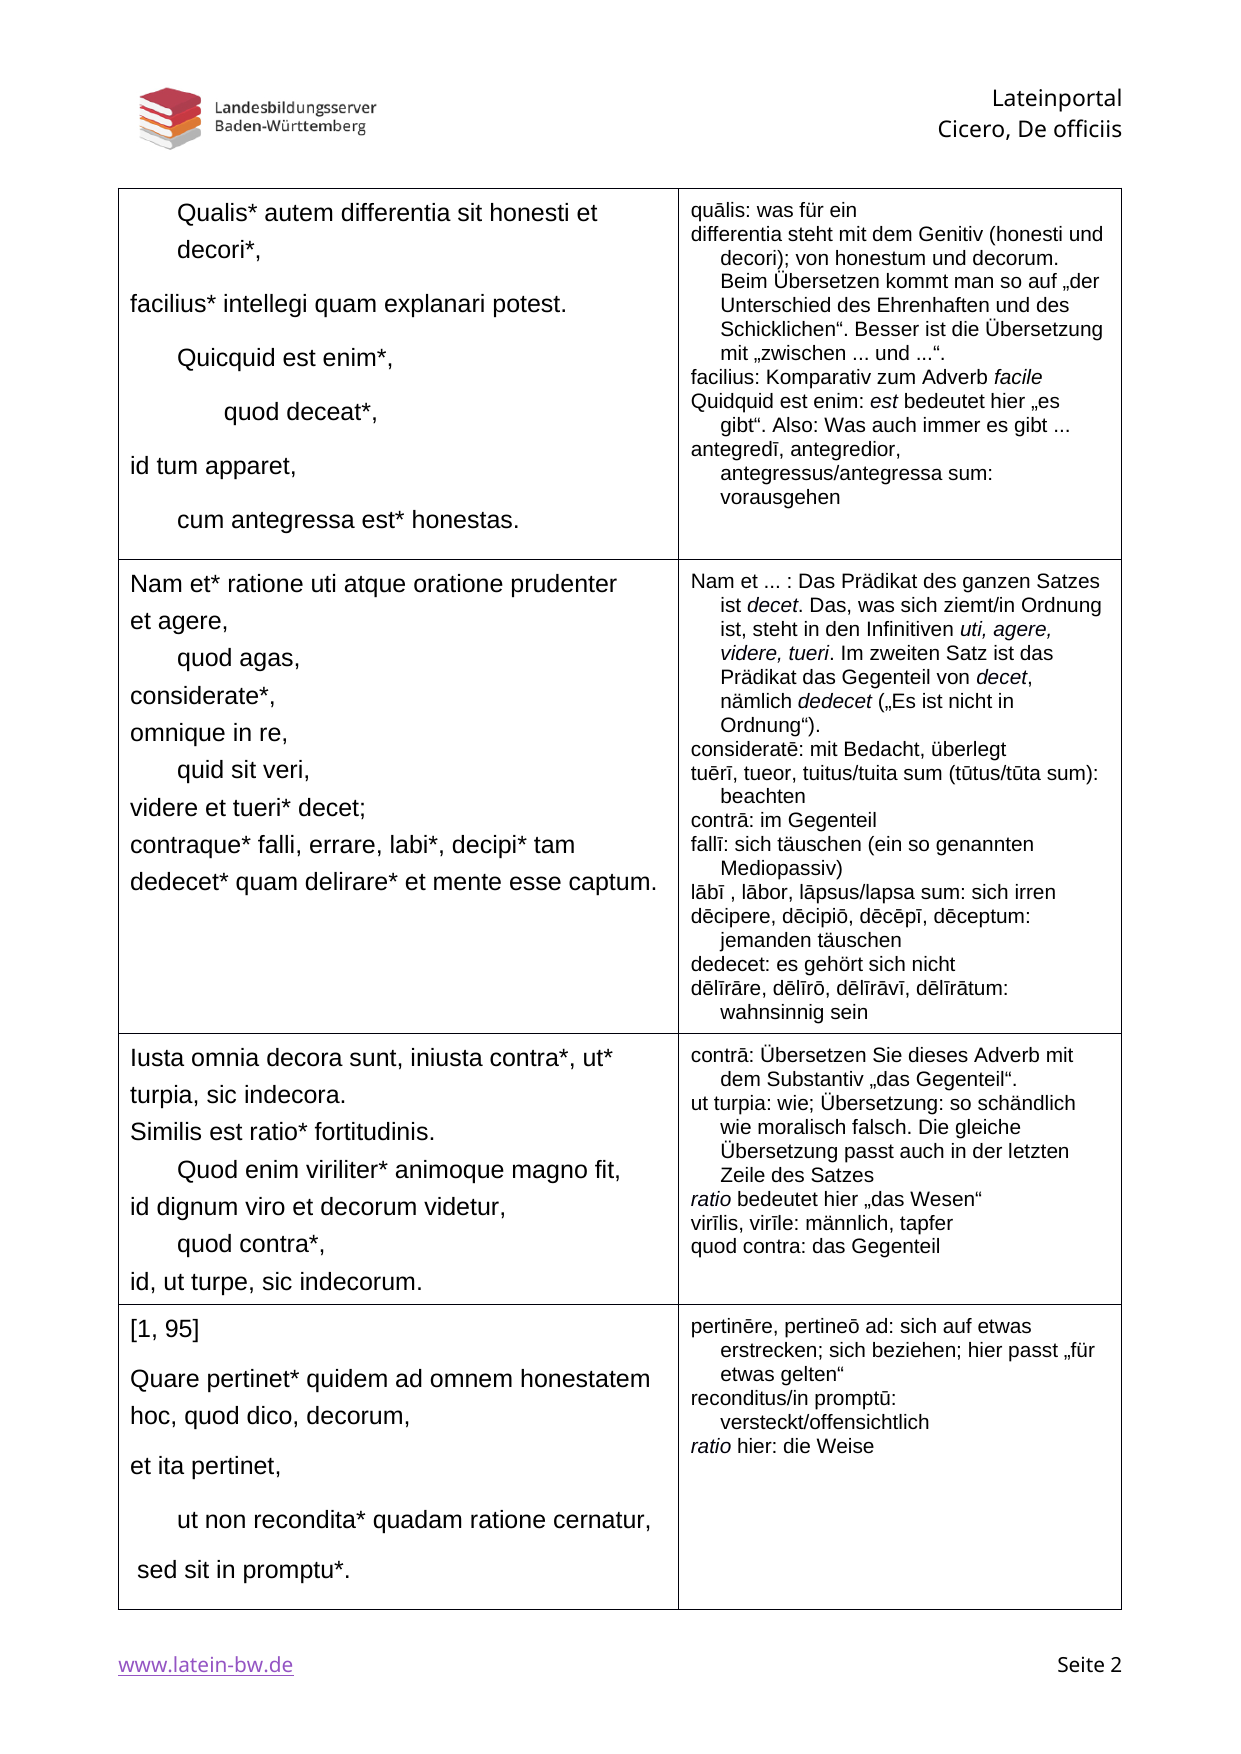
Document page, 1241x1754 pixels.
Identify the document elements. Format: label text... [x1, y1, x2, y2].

table_cell Nam et* ratione uti atque oratione prudenter et agere, quod agas, considerate*, omnique in re, quid sit veri, videre et tueri* decet; contraque* falli, errare, labi*, decipi* tam dedecet* quam delirare* et mente esse captum. [119, 560, 678, 1033]
picture [129, 76, 380, 157]
table_cell contrā: Übersetzen Sie dieses Adverb mit dem Substantiv „das Gegenteil“. ut turpia: wie; Übersetzung: so schändlich wie moralisch falsch. Die gleiche Übersetzung passt auch in der letzten Zeile des Satzes ratio bedeutet hier „das Wesen“ virīlis, virīle: männlich, tapfer quod contra: das Gegenteil [679, 1034, 1121, 1304]
table_cell pertinēre, pertineō ad: sich auf etwas erstrecken; sich beziehen; hier passt „für etwas gelten“ reconditus/in promptū: versteckt/offensichtlich ratio hier: die Weise [679, 1305, 1121, 1609]
table_cell quālis: was für ein differentia steht mit dem Genitiv (honesti und decori); von honestum und decorum. Beim Übersetzen kommt man so auf „der Unterschied des Ehrenhaften und des Schicklichen“. Besser ist die Übersetzung mit „zwischen ... und ...“. facilius: Komparativ zum Adverb facile Quidquid est enim: est bedeutet hier „es gibt“. Also: Was auch immer es gibt ... antegredī, antegredior, antegressus/antegressa sum: vorausgehen [679, 189, 1121, 559]
table_cell Iusta omnia decora sunt, iniusta contra*, ut* turpia, sic indecora. Similis est ratio* fortitudinis. Quod enim viriliter* animoque magno fit, id dignum viro et decorum videtur, quod contra*, id, ut turpe, sic indecorum. [119, 1034, 678, 1304]
table_cell Qualis* autem differentia sit honesti et decori*, facilius* intellegi quam explanari potest. Quicquid est enim*, quod deceat*, id tum apparet, cum antegressa est* honestas. [119, 189, 678, 559]
table_cell [1, 95] Quare pertinet* quidem ad omnem honestatem hoc, quod dico, decorum, et ita pertinet, ut non recondita* quadam ratione cernatur, sed sit in promptu*. [119, 1305, 678, 1609]
table_cell Nam et ... : Das Prädikat des ganzen Satzes ist decet. Das, was sich ziemt/in Ordnung ist, steht in den Infinitiven uti, agere, videre, tueri. Im zweiten Satz ist das Prädikat das Gegenteil von decet, nämlich dedecet („Es ist nicht in Ordnung“). consideratē: mit Bedacht, überlegt tuērī, tueor, tuitus/tuita sum (tūtus/tūta sum): beachten contrā: im Gegenteil fallī: sich täuschen (ein so genannten Mediopassiv) lābī , lābor, lāpsus/lapsa sum: sich irren dēcipere, dēcipiō, dēcēpī, dēceptum: jemanden täuschen dedecet: es gehört sich nicht dēlīrāre, dēlīrō, dēlīrāvī, dēlīrātum: wahnsinnig sein [679, 560, 1121, 1033]
